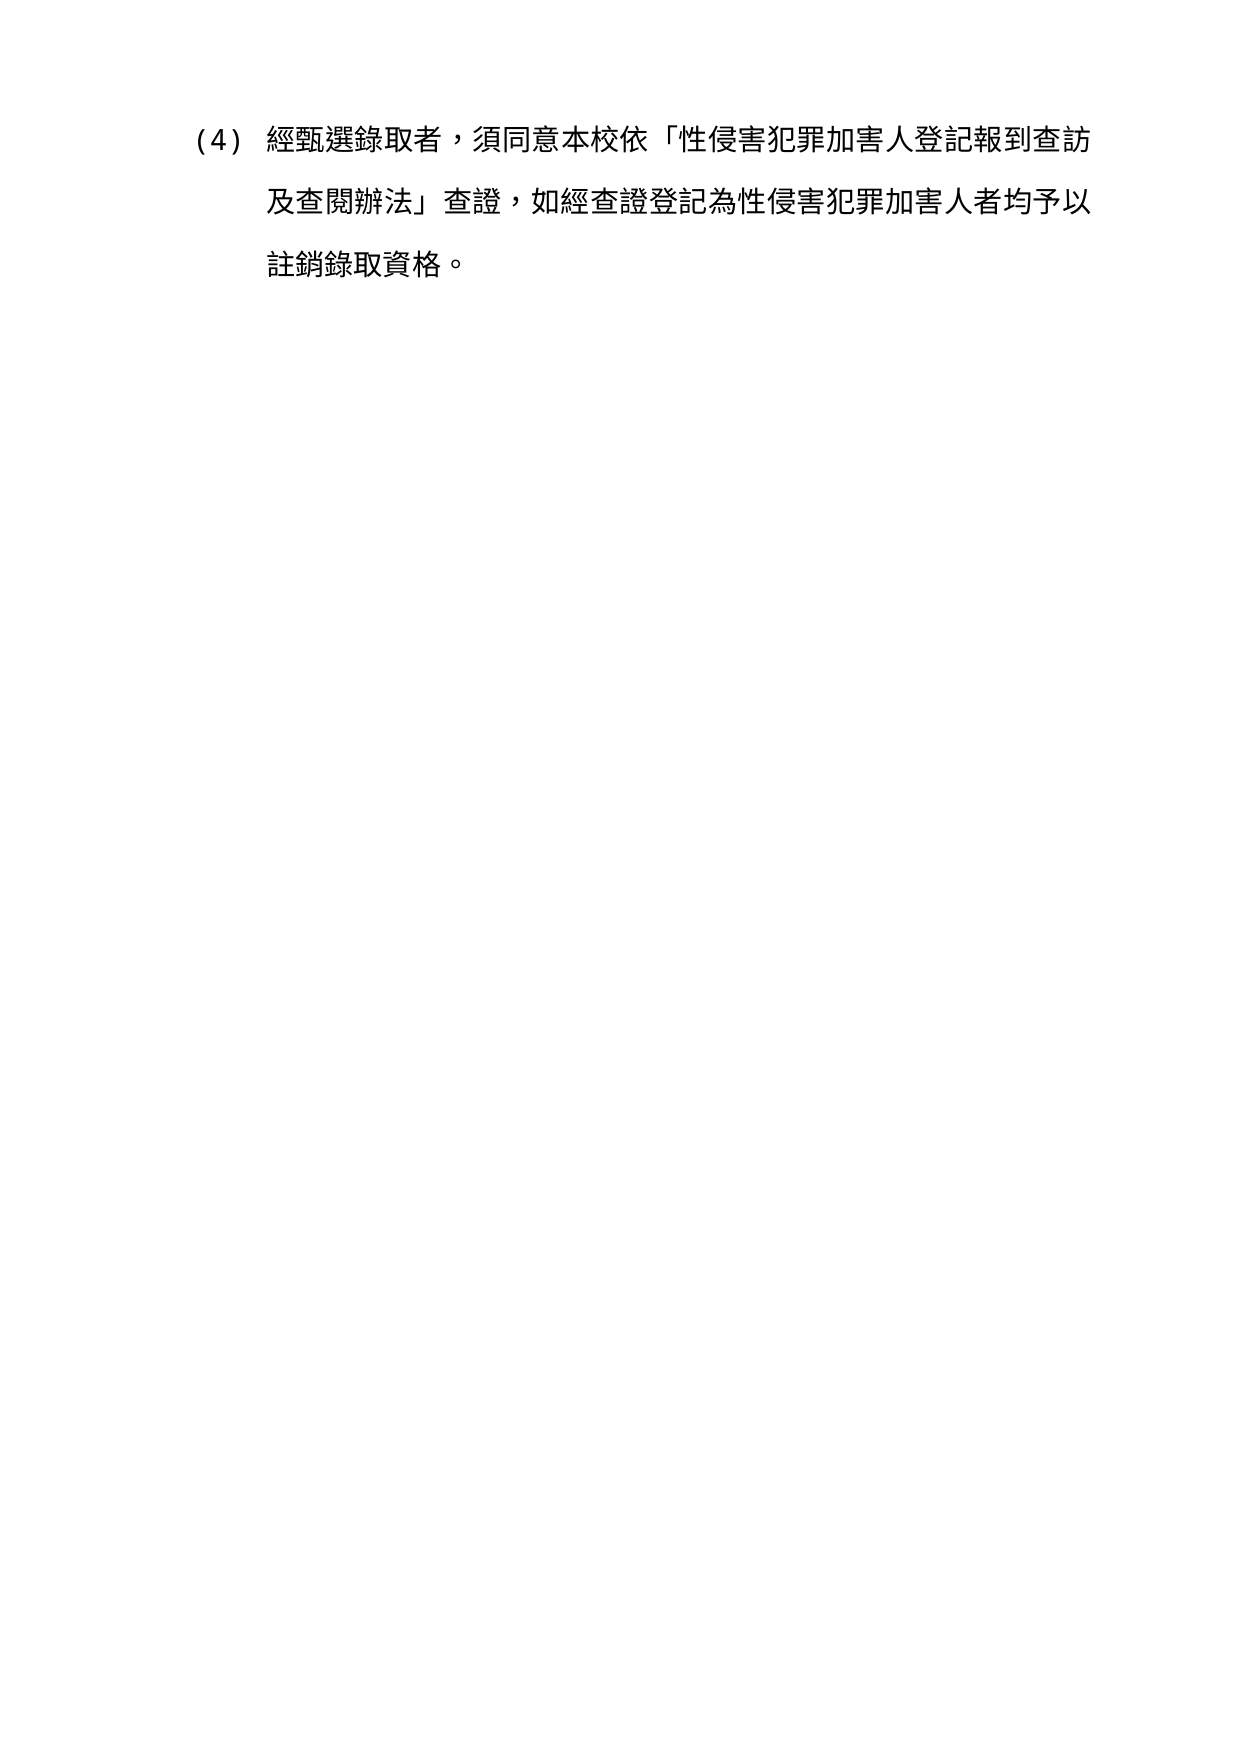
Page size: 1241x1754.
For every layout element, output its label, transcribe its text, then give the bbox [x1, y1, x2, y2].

list 經甄選錄取者，須同意本校依「性侵害犯罪加害人登記報到查訪及查閱辦法」查證，如經查證登記為性侵害犯罪加害人者均予以註銷錄取資格。 [192, 96, 1093, 283]
